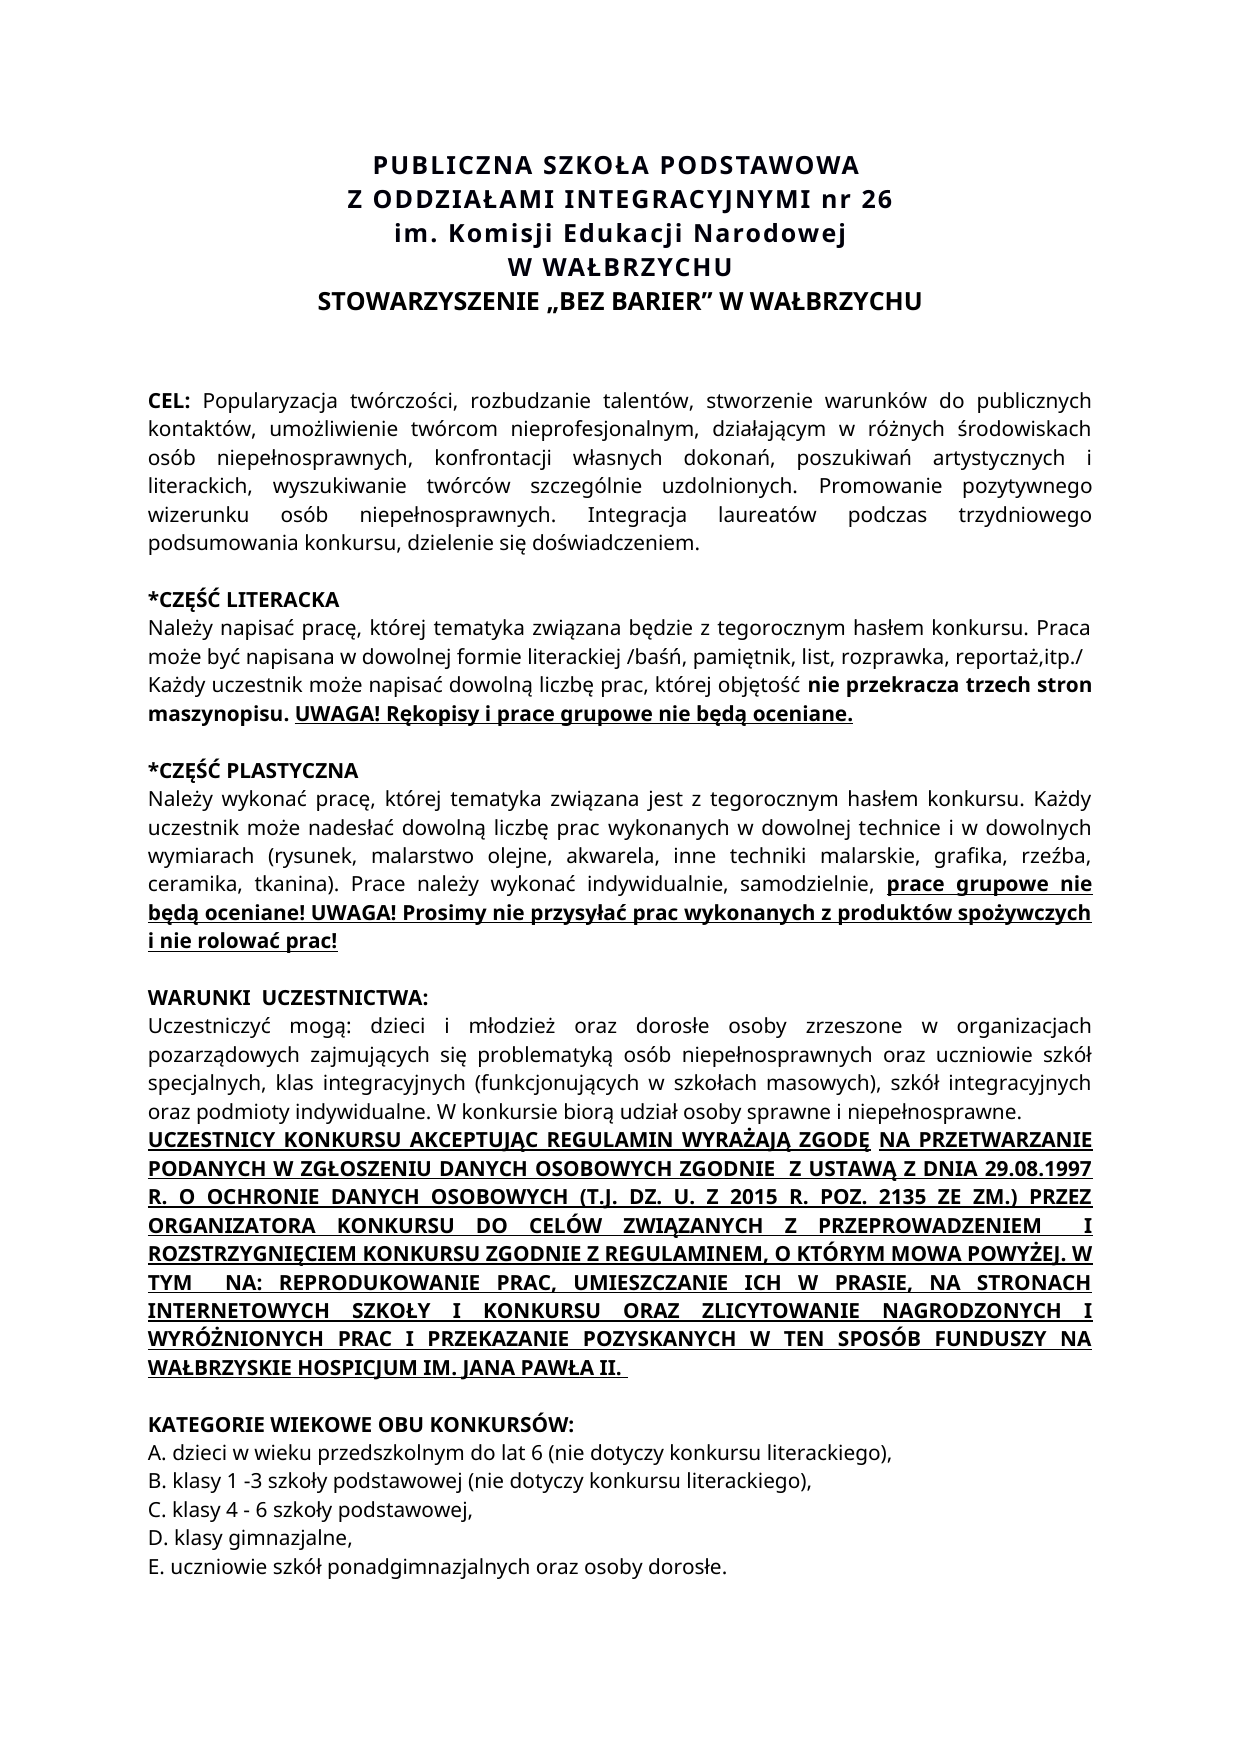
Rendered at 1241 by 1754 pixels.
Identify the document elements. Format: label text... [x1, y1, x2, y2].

text Należy napisać pracę, której tematyka związana będzie z tegorocznym hasłem konkursu. Praca może być napisana w dowolnej formie literackiej /baśń, pamiętnik, list, rozprawka, reportaż,itp./ [148, 613, 1093, 670]
text D. klasy gimnazjalne, [148, 1523, 1093, 1552]
text UCZESTNICY KONKURSU AKCEPTUJĄC REGULAMIN WYRAŻAJĄ ZGODĘ NA PRZETWARZANIE PODANYCH W ZGŁOSZENIU DANYCH OSOBOWYCH ZGODNIE Z USTAWĄ Z DNIA 29.08.1997 [148, 1125, 1093, 1178]
text A. dzieci w wieku przedszkolnym do lat 6 (nie dotyczy konkursu literackiego), [148, 1438, 1093, 1467]
text CEL: Popularyzacja twórczości, rozbudzanie talentów, stworzenie warunków do publicznych kontaktów, umożliwienie twórcom nieprofesjonalnym, działającym w różnych środowiskach osób niepełnosprawnych, konfrontacji własnych dokonań, poszukiwań artystycznych i literackich, wyszukiwanie twórców szczególnie uzdolnionych. Promowanie pozytywnego wizerunku osób niepełnosprawnych. Integracja laureatów podczas trzydniowego podsumowania konkursu, dzielenie się doświadczeniem. [148, 386, 1093, 557]
text WARUNKI UCZESTNICTWA: [148, 983, 1093, 1012]
subtitle *CZĘŚĆ LITERACKA [148, 585, 1093, 613]
text E. uczniowie szkół ponadgimnazjalnych oraz osoby dorosłe. [148, 1552, 1093, 1580]
text R. O OCHRONIE DANYCH OSOBOWYCH (T.J. DZ. U. Z 2015 R. POZ. 2135 ZE ZM.) PRZEZ [148, 1179, 1093, 1206]
text Każdy uczestnik może napisać dowolną liczbę prac, której objętość nie przekracza trzech stron maszynopisu. UWAGA! Rękopisy i prace grupowe nie będą oceniane. [148, 670, 1093, 727]
text Należy wykonać pracę, której tematyka związana jest z tegorocznym hasłem konkursu. Każdy uczestnik może nadesłać dowolną liczbę prac wykonanych w dowolnej technice i w dowolnych wymiarach (rysunek, malarstwo olejne, akwarela, inne techniki malarskie, grafika, rzeźba, ceramika, tkanina). Prace należy wykonać indywidualnie, samodzielnie, prace grupowe nie będą oceniane! UWAGA! Prosimy nie przysyłać prac wykonanych z produktów spożywczych i nie rolować prac! [148, 784, 1093, 955]
subtitle PUBLICZNA SZKOŁA PODSTAWOWA [148, 148, 1093, 182]
subtitle W WAŁBRZYCHU [148, 250, 1093, 284]
text Uczestniczyć mogą: dzieci i młodzież oraz dorosłe osoby zrzeszone w organizacjach pozarządowych zajmujących się problematyką osób niepełnosprawnych oraz uczniowie szkół specjalnych, klas integracyjnych (funkcjonujących w szkołach masowych), szkół integracyjnych oraz podmioty indywidualne. W konkursie biorą udział osoby sprawne i niepełnosprawne. [148, 1012, 1093, 1125]
text C. klasy 4 - 6 szkoły podstawowej, [148, 1495, 1093, 1523]
text KATEGORIE WIEKOWE OBU KONKURSÓW: [148, 1410, 1093, 1438]
text TYM NA: REPRODUKOWANIE PRAC, UMIESZCZANIE ICH W PRASIE, NA STRONACH INTERNETOWYCH SZKOŁY I KONKURSU ORAZ ZLICYTOWANIE NAGRODZONYCH I [148, 1265, 1093, 1320]
text STOWARZYSZENIE „BEZ BARIER” W WAŁBRZYCHU [148, 284, 1093, 318]
subtitle *CZĘŚĆ PLASTYCZNA [148, 756, 1093, 784]
text B. klasy 1 -3 szkoły podstawowej (nie dotyczy konkursu literackiego), [148, 1467, 1093, 1495]
text ROZSTRZYGNIĘCIEM KONKURSU ZGODNIE Z REGULAMINEM, O KTÓRYM MOWA POWYŻEJ. W [148, 1236, 1093, 1263]
subtitle Z ODDZIAŁAMI INTEGRACYJNYMI nr 26 [148, 182, 1093, 216]
subtitle im. Komisji Edukacji Narodowej [148, 216, 1093, 250]
text WYRÓŻNIONYCH PRAC I PRZEKAZANIE POZYSKANYCH W TEN SPOSÓB FUNDUSZY NA WAŁBRZYSKIE HOSPICJUM IM. JANA PAWŁA II. [148, 1322, 1093, 1381]
text ORGANIZATORA KONKURSU DO CELÓW ZWIĄZANYCH Z PRZEPROWADZENIEM I [148, 1208, 1093, 1235]
